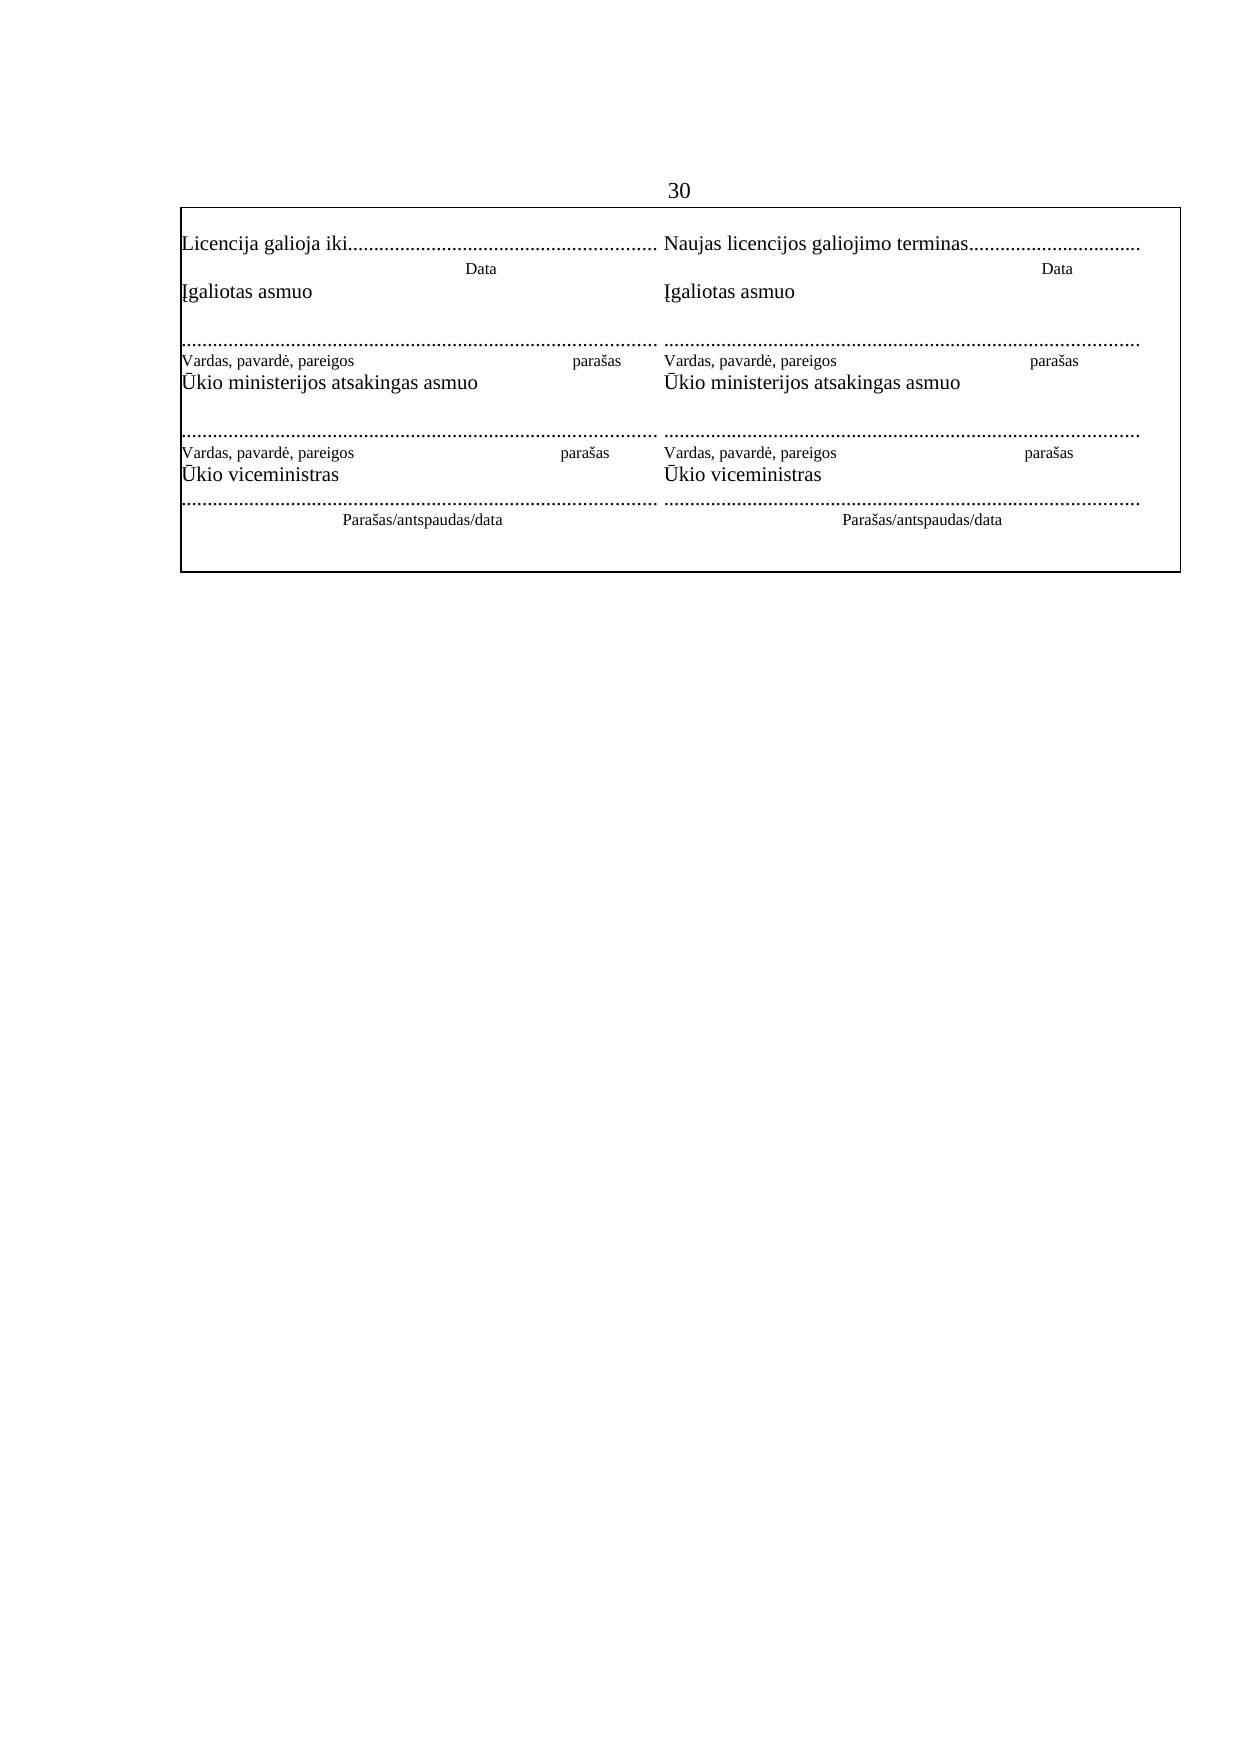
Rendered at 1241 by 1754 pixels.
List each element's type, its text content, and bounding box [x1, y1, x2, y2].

table_cell Licencija galioja iki Data Įgaliotas asmuo Vardas, pavardė, pareigos parašas Ūkio ministerijos atsakingas asmuo Vardas, pavardė, pareigos parašas Ūkio viceministras Parašas/antspaudas/data [182, 208, 664, 571]
table_cell Naujas licencijos galiojimo terminas Data Įgaliotas asmuo Vardas, pavardė, pareigos parašas Ūkio ministerijos atsakingas asmuo Vardas, pavardė, pareigos parašas Ūkio viceministras Parašas/antspaudas/data [664, 208, 1180, 571]
table_cell [176, 207, 180, 571]
